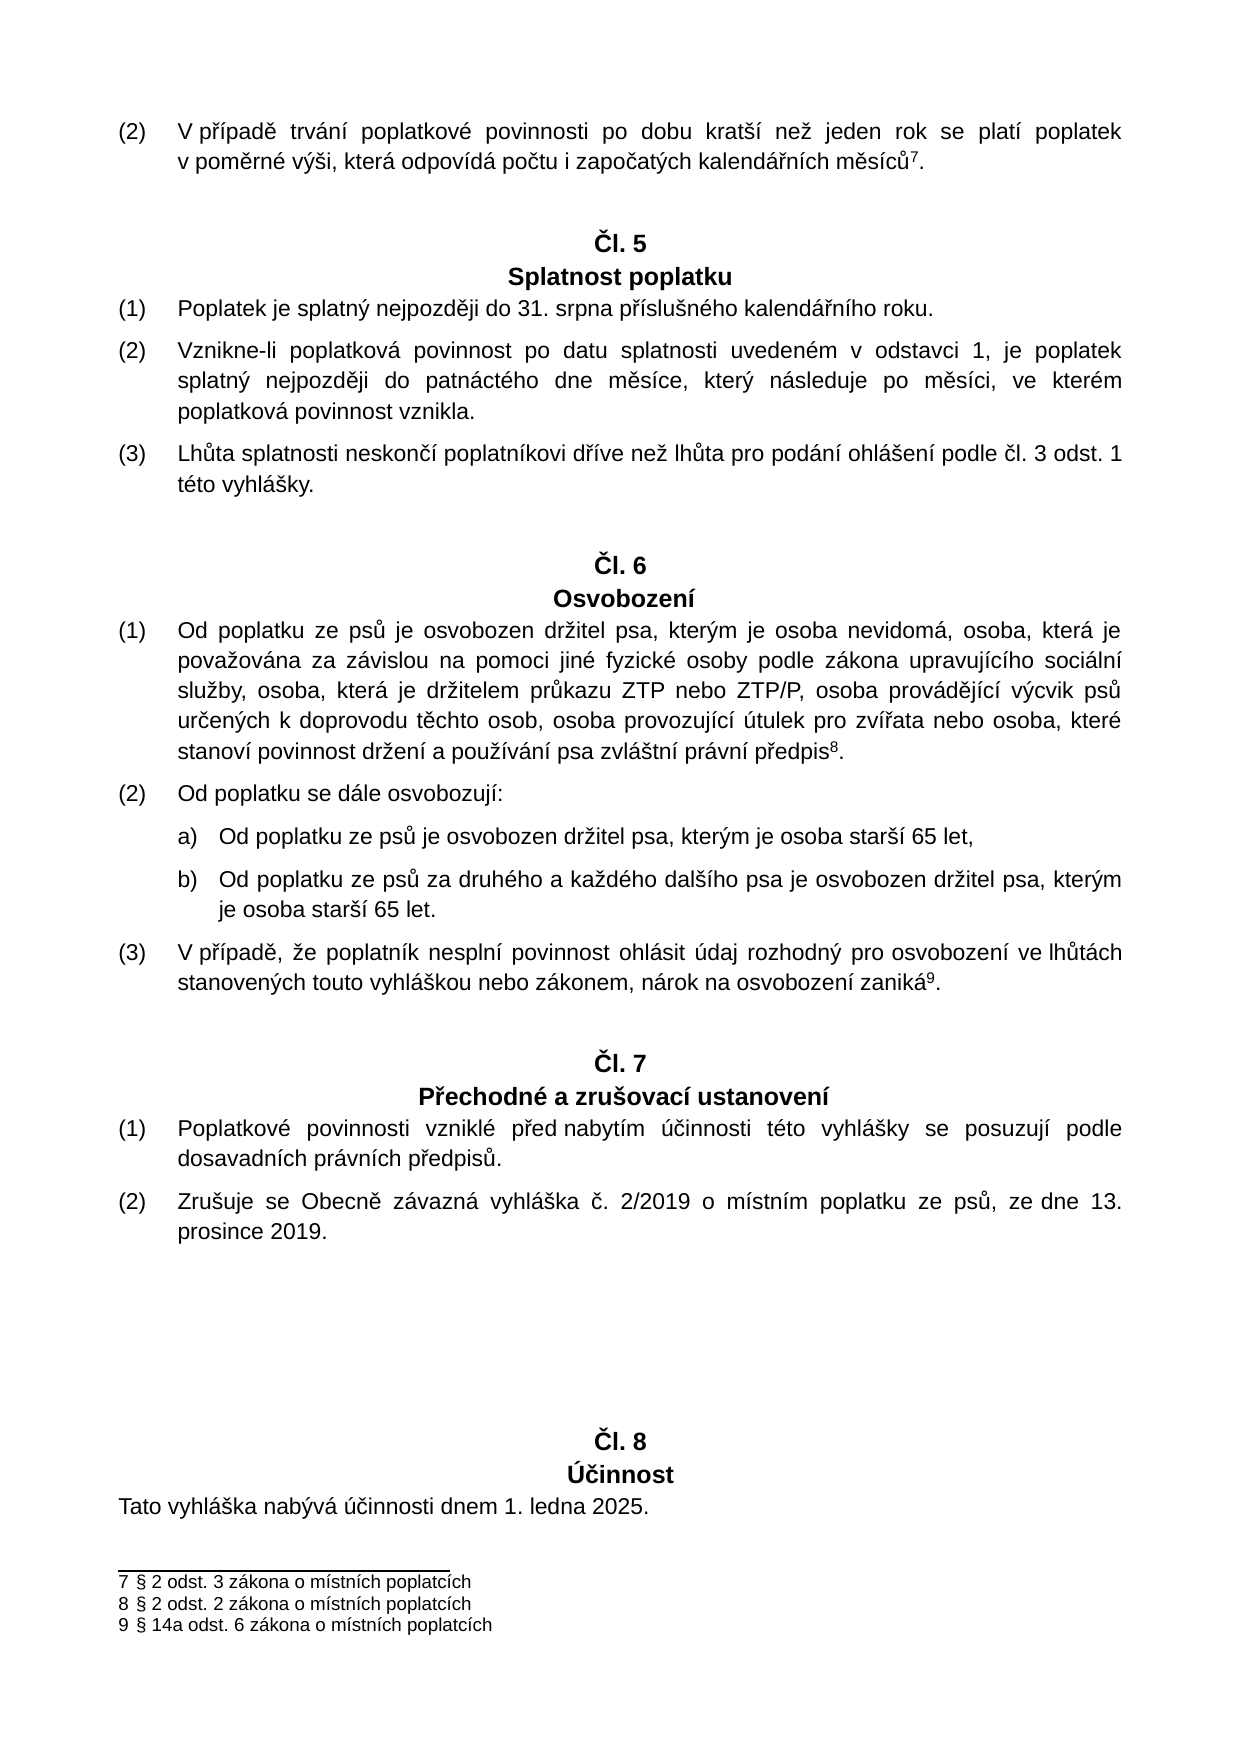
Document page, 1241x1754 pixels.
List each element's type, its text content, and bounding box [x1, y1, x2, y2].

list Lhůta splatnosti neskončí poplatníkovi dříve než lhůta pro podání ohlášení podle čl. 3 odst. 1 této vyhlášky. [118, 440, 1122, 497]
list Od poplatku ze psů je osvobozen držitel psa, kterým je osoba nevidomá, osoba, která je považována za závislou na pomoci jiné fyzické osoby podle zákona upravujícího sociální služby, osoba, která je držitelem průkazu ZTP nebo ZTP/P, osoba provádějící výcvik psů určených k doprovodu těchto osob, osoba provozující útulek pro zvířata nebo osoba, které stanoví povinnost držení a používání psa zvláštní právní předpis. [118, 617, 1122, 764]
text Tato vyhláška nabývá účinnosti dnem 1. ledna 2025. [118, 1493, 1122, 1519]
list Poplatek je splatný nejpozději do 31. srpna příslušného kalendářního roku. [118, 294, 1122, 321]
list Od poplatku ze psů je osvobozen držitel psa, kterým je osoba starší 65 let, [177, 823, 1122, 849]
list § 14a odst. 6 zákona o místních poplatcích [118, 1614, 1122, 1635]
subtitle Čl. 8 Účinnost [118, 1427, 1122, 1488]
list Od poplatku ze psů za druhého a každého dalšího psa je osvobozen držitel psa, kterým je osoba starší 65 let. [177, 866, 1122, 922]
list V případě, že poplatník nesplní povinnost ohlásit údaj rozhodný pro osvobození ve lhůtách stanovených touto vyhláškou nebo zákonem, nárok na osvobození zaniká. [118, 939, 1122, 995]
subtitle Čl. 6 Osvobození [118, 551, 1122, 613]
list Vznikne-li poplatková povinnost po datu splatnosti uvedeném v odstavci 1, je poplatek splatný nejpozději do patnáctého dne měsíce, který následuje po měsíci, ve kterém poplatková povinnost vznikla. [118, 337, 1122, 424]
list V případě trvání poplatkové povinnosti po dobu kratší než jeden rok se platí poplatek v poměrné výši, která odpovídá počtu i započatých kalendářních měsíců. [118, 118, 1122, 175]
list Poplatkové povinnosti vzniklé před nabytím účinnosti této vyhlášky se posuzují podle dosavadních právních předpisů. [118, 1115, 1122, 1172]
list § 2 odst. 3 zákona o místních poplatcích [118, 1571, 1122, 1592]
list Zrušuje se Obecně závazná vyhláška č. 2/2019 o místním poplatku ze psů, ze dne 13. prosince 2019. [118, 1188, 1122, 1245]
subtitle Čl. 5 Splatnost poplatku [118, 228, 1122, 290]
list Od poplatku se dále osvobozují: [118, 780, 1122, 807]
subtitle Čl. 7 Přechodné a zrušovací ustanovení [118, 1049, 1122, 1111]
list § 2 odst. 2 zákona o místních poplatcích [118, 1592, 1122, 1614]
